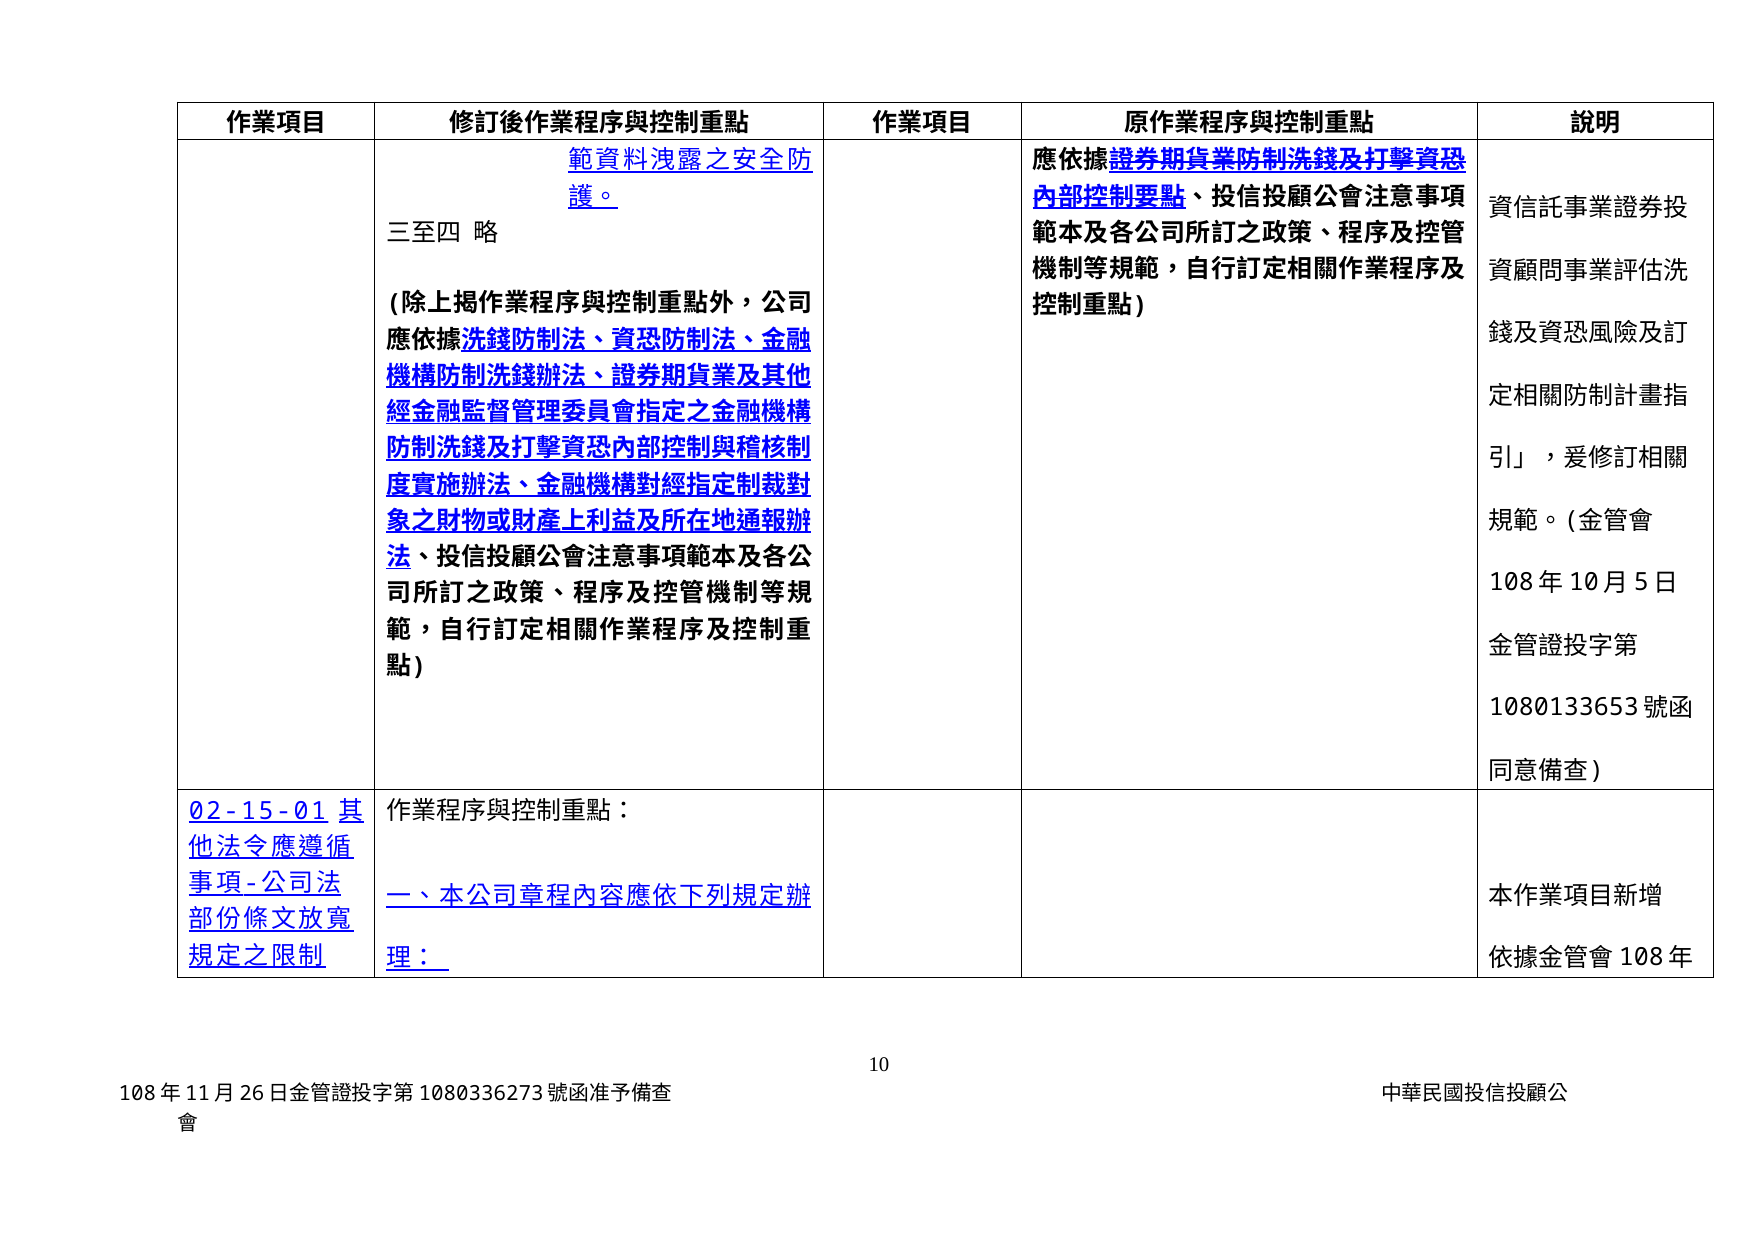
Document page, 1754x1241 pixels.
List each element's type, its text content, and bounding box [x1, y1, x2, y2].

table_cell 作業程序與控制重點： 本公司防制洗錢及打擊資恐之內部控制制度，應經董事會通過；修正時，亦同。其內容並應包括下列事項： 依據「證券投資信託事業證券投資顧問事業評估洗錢及資恐風險及訂定相關防制計畫指引」訂定對洗錢及資恐風險進行辨識、評估、管理之相關政策及程序，上開辨識、評估及管理，應至少涵蓋客戶、地域、產品及服務、交易或支付管道等面向，並依下列規定辦理： 應製作風險評估報告。 應考量所有風險因素，以決定整體風險等級，及降低風險之適當措施。 應訂定更新風險評估報告之機制(包括但不限於更新頻率)，以確保風險資料之更新。 應於完成或更新風險評估報告時，將風險評估報告送金管會備查。 (二)應依洗錢及資恐風險、業務規模，訂定防制洗錢及打擊資恐計畫，以管理及降低已辨識出之風險，並對其中之較高風險項目，採取強化控管措施，應包括下列政策、程序及控管機制： 1~9 (略) 10.測試防制洗錢及打擊資恐系統有效性之獨立稽核功能。 11.(略) (三)應監督控管防制洗錢及打擊資恐法令遵循及防制洗錢及打擊資恐計畫執行之標準作業程序，並納入自行查核及內部稽核項目，且於必要時予以強化。 二、若本公司設有國外分公司(或子公司)，本公司應訂定集團層次之防制洗錢與打擊資恐計畫，於集團內之分公司(或子公司)施行。其內容除包括前項政策、程序及控管機制外，另應在符合我國及國外分公司(或子公司)所在地資料保密規定之情形下，訂定下列事項： 略 為防制洗錢及打擊資恐目的，於有必要時，依集團層次法令遵循、稽核及防制洗錢及打擊資恐功能，得要求國外分公司(或子公司)提供有關客戶、帳戶及交易資訊。 對運用被交換資訊及其保密之安全防護。 三至四 略 (除上揭作業程序與控制重點外，公司應依據證券期貨業防制洗錢及打擊資恐內部控制要點、投信投顧公會注意事項範本及各公司所訂之政策、程序及控管機制等規範，自行訂定相關作業程序及控制重點) [1022, 140, 1477, 789]
table_cell 作業程序與控制重點： 一、本公司章程內容應依下列規定辦理： [375, 790, 823, 977]
table_cell 資信託事業證券投資顧問事業評估洗錢及資恐風險及訂定相關防制計畫指引」，爰修訂相關規範。(金管會108年10月5日金管證投字第1080133653號函同意備查) [1478, 140, 1713, 789]
table_header 作業項目 [824, 103, 1021, 139]
table_header 原作業程序與控制重點 [1022, 103, 1477, 139]
table_header 作業項目 [178, 103, 374, 139]
table_cell 作業程序與控制重點： 一、本公司依據「證券期貨業及其他經金融監督管理委員會指定之金融機構防制洗錢及打擊資恐內部控制與稽核制度實施辦法」第四條規定建立防制洗錢及打擊資恐之內部控制制度，應經董事會通過；修正時，亦同。其內容並應包括下列事項： (一)依據「證券投資信託事業證券投資顧問事業評估洗錢及資恐風險及訂定相關防制計畫指引」(以下簡稱指引)訂定對洗錢及資恐風險進行辨識、評估、管理之相關政策及程序，上開辨識、評估及管理，應至少涵蓋客戶、地域、產品及服務、交易或支付管道等面向，並依下列規定辦理： 製作風險評估報告。 考量所有風險因素，以決定整體風險等級，及降低風險之適當措施。 訂定更新風險評估報告之機制(包括但不限於更新頻率)，以確保風險資料之更新。 於完成或更新風險評估報告時，將風險評估報告送金管會備查。 (二)依指引與風險評估結果及業務規模，訂定防制洗錢及打擊資恐計畫，以管理及降低已辨識出之風險，並對其中之較高風險項目，採取強化控管措施，應包括下列政策、程序及控管機制： 1~9 (略) 10.測試防制洗錢及打擊資恐機制有效性之獨立稽核功能。 11.(略) (三)監督控管防制洗錢及打擊資恐法令遵循及防制洗錢與打擊資恐計畫執行之標準作業程序，並納入自行評估及內部稽核項目，且於必要時予以強化。 二、若本公司設有分公司(或子公司)，本公司應訂定集團層次之防制洗錢與打擊資恐計畫，於集團內之分公司(或子公司)施行。內容包括前項政策、程序及控管機制，並應在符合我國及國外分公司(或子公司)所在地資料保密法令規定之情形下，訂定下列事項： 略 為防制洗錢及打擊資恐目的，於有必要時，依集團層次法令遵循、稽核及防制洗錢及打擊資恐功能，得要求分公司(或子公司)提供有關客戶、帳戶及交易資訊，並應包括異常交易或活動之資訊及所為之分析；必要時，亦得透過集團管理功能使分公司（或子公司）取得上述資訊。 對運用被交換資訊及其保密之安全防護，包括防範資料洩露之安全防護。 三至四 略 (除上揭作業程序與控制重點外，公司應依據洗錢防制法、資恐防制法、金融機構防制洗錢辦法、證券期貨業及其他經金融監督管理委員會指定之金融機構防制洗錢及打擊資恐內部控制與稽核制度實施辦法、金融機構對經指定制裁對象之財物或財產上利益及所在地通報辦法、投信投顧公會注意事項範本及各公司所訂之政策、程序及控管機制等規範，自行訂定相關作業程序及控制重點) [375, 140, 823, 789]
table_cell 本作業項目新增 依據金管會108年 [1478, 790, 1713, 977]
table_cell [824, 790, 1021, 977]
table_cell [178, 140, 374, 789]
table_cell 02-15-01 其他法令應遵循事項-公司法部份條文放寬規定之限制 [178, 790, 374, 977]
table_cell [824, 140, 1021, 789]
table_header 修訂後作業程序與控制重點 [375, 103, 823, 139]
table_cell [1022, 790, 1477, 977]
table_header 說明 [1478, 103, 1713, 139]
